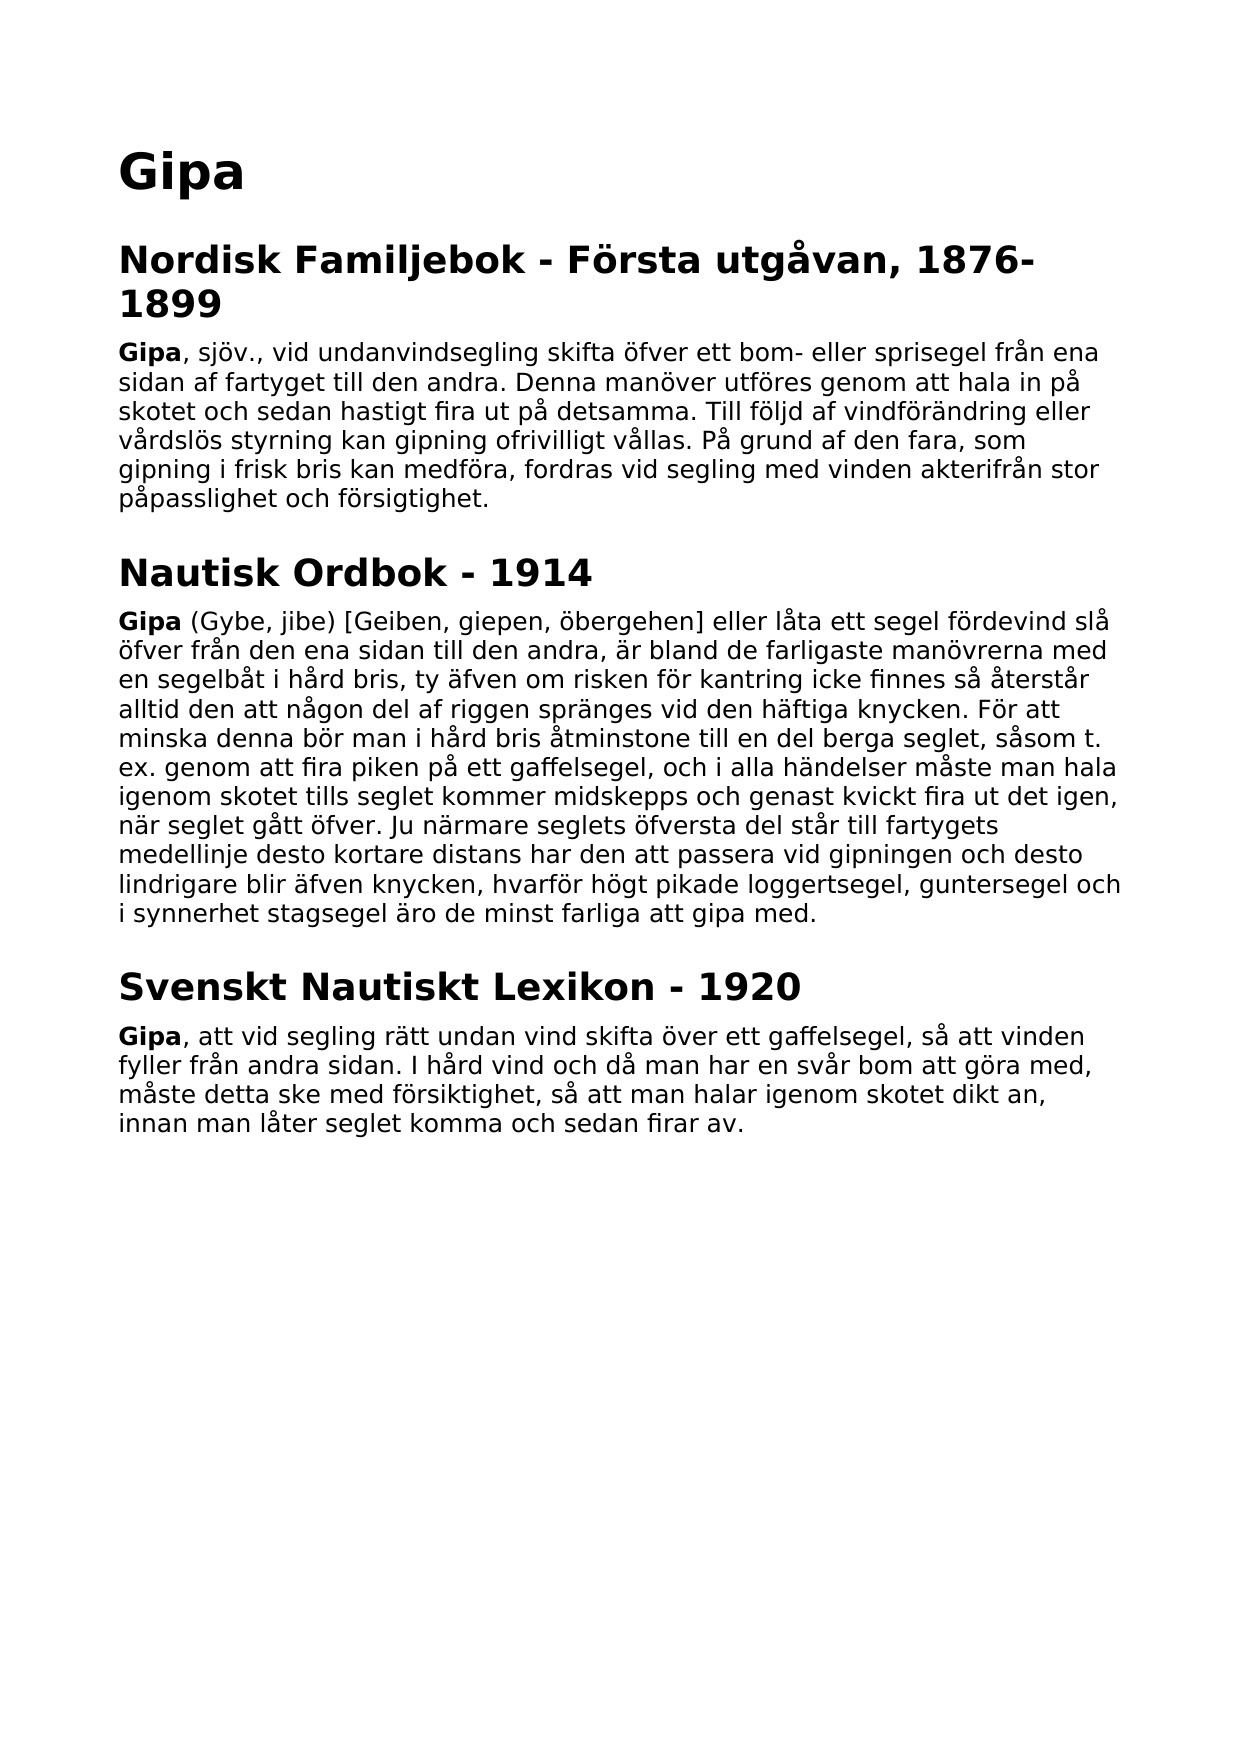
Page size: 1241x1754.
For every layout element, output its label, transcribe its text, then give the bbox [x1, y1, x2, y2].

subtitle Gipa [118, 143, 1122, 201]
text Gipa, att vid segling rätt undan vind skifta över ett gaffelsegel, så att vinden fyller från andra sidan. I hård vind och då man har en svår bom att göra med, måste detta ske med försiktighet, så att man halar igenom skotet dikt an, innan man låter seglet komma och sedan firar av. [118, 1022, 1122, 1138]
subtitle Nautisk Ordbok - 1914 [118, 551, 1122, 595]
subtitle Nordisk Familjebok - Första utgåvan, 1876-1899 [118, 239, 1122, 326]
text Gipa (Gybe, jibe) [Geiben, giepen, öbergehen] eller låta ett segel fördevind slå öfver från den ena sidan till den andra, är bland de farligaste manövrerna med en segelbåt i hård bris, ty äfven om risken för kantring icke finnes så återstår alltid den att någon del af riggen spränges vid den häftiga knycken. För att minska denna bör man i hård bris åtminstone till en del berga seglet, såsom t. ex. genom att fira piken på ett gaffelsegel, och i alla händelser måste man hala igenom skotet tills seglet kommer midskepps och genast kvickt fira ut det igen, när seglet gått öfver. Ju närmare seglets öfversta del står till fartygets medellinje desto kortare distans har den att passera vid gipningen och desto lindrigare blir äfven knycken, hvarför högt pikade loggertsegel, guntersegel och i synnerhet stagsegel äro de minst farliga att gipa med. [118, 607, 1122, 928]
text Gipa, sjöv., vid undanvindsegling skifta öfver ett bom- eller sprisegel från ena sidan af fartyget till den andra. Denna manöver utföres genom att hala in på skotet och sedan hastigt fira ut på detsamma. Till följd af vindförändring eller vårdslös styrning kan gipning ofrivilligt vållas. På grund af den fara, som gipning i frisk bris kan medföra, fordras vid segling med vinden akterifrån stor påpasslighet och försigtighet. [118, 339, 1122, 514]
subtitle Svenskt Nautiskt Lexikon - 1920 [118, 966, 1122, 1009]
